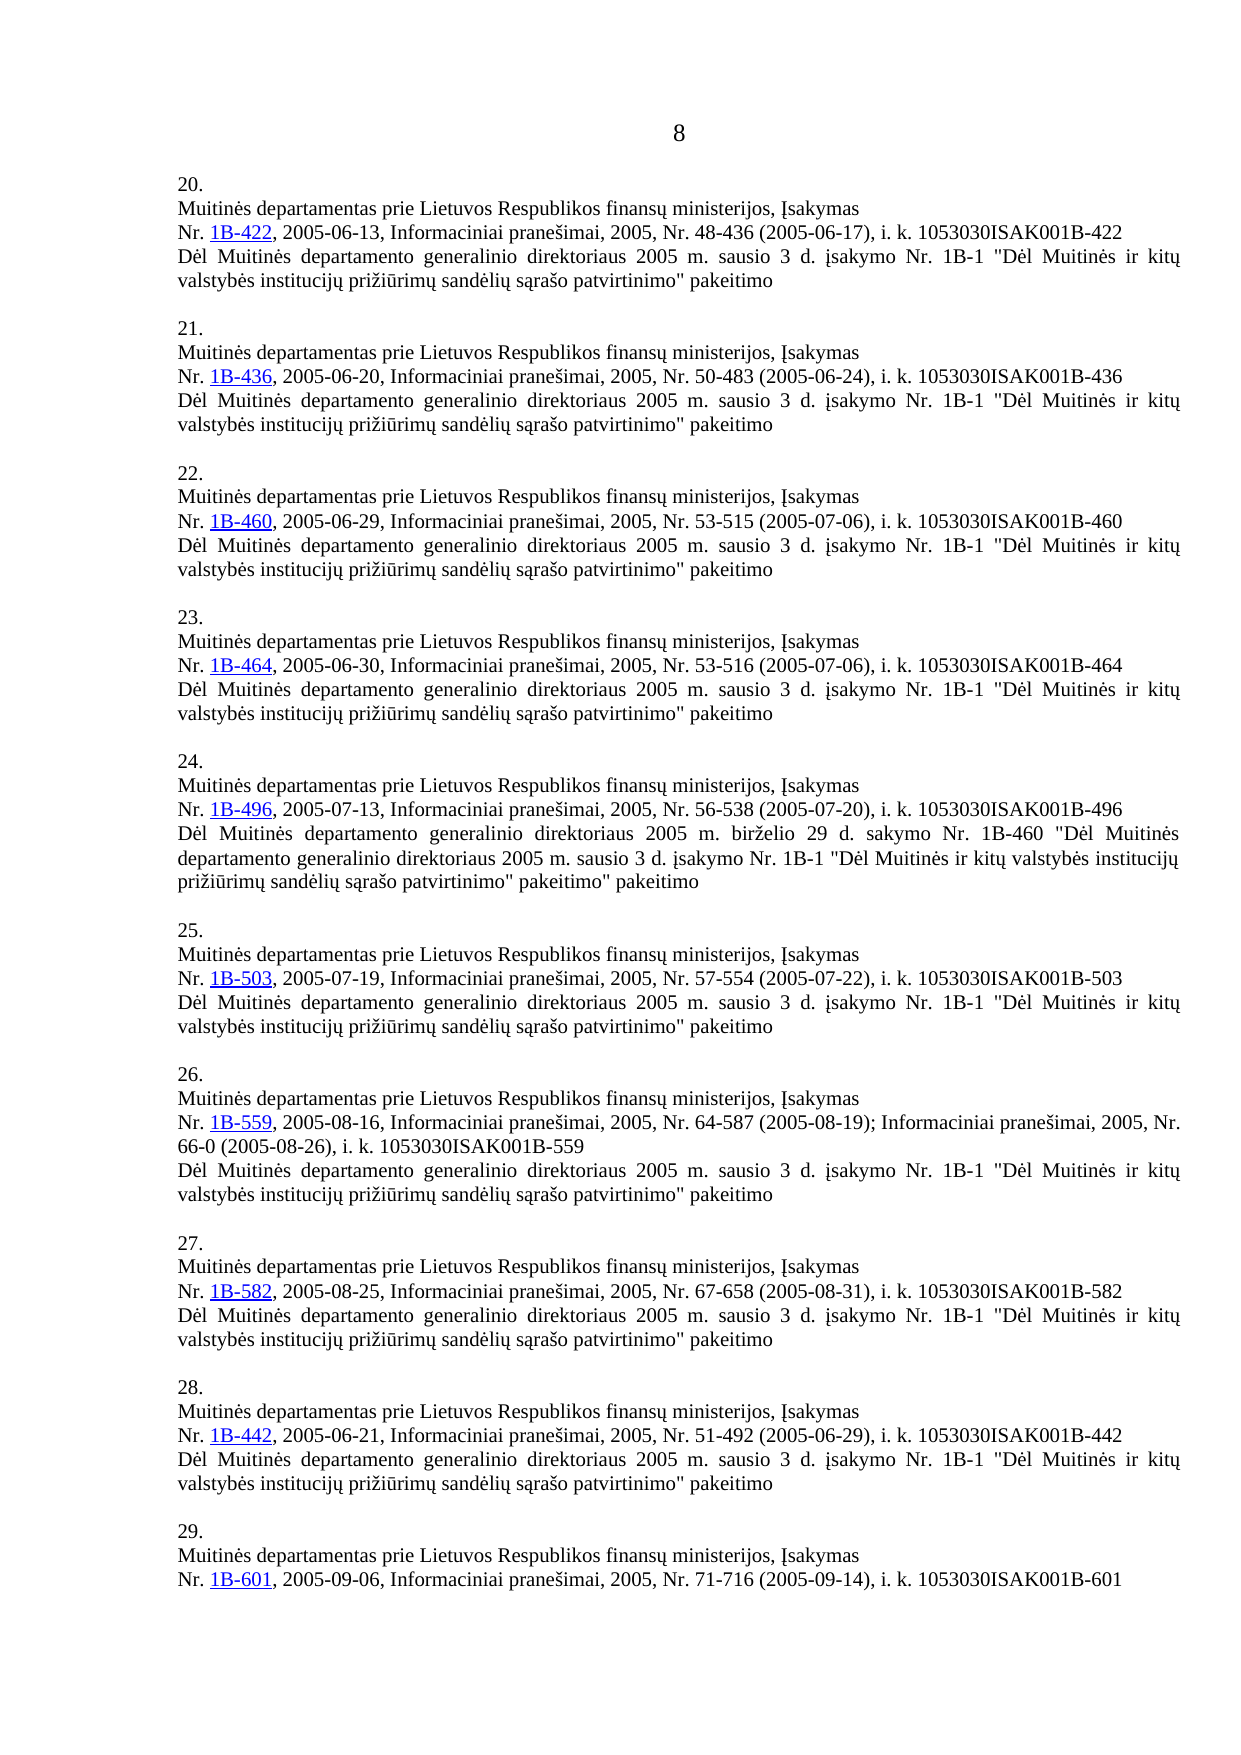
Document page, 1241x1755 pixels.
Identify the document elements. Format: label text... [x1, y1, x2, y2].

text Nr. 1B-442, 2005-06-21, Informaciniai pranešimai, 2005, Nr. 51-492 (2005-06-29), i. k. 1053030ISAK001B-442 [177, 1423, 1181, 1447]
text Nr. 1B-601, 2005-09-06, Informaciniai pranešimai, 2005, Nr. 71-716 (2005-09-14), i. k. 1053030ISAK001B-601 [177, 1567, 1181, 1591]
text 24. [177, 749, 1181, 773]
text Nr. 1B-559, 2005-08-16, Informaciniai pranešimai, 2005, Nr. 64-587 (2005-08-19); Informaciniai pranešimai, 2005, Nr. 66-0 (2005-08-26), i. k. 1053030ISAK001B-559 [177, 1110, 1181, 1158]
text 25. [177, 918, 1181, 942]
text Muitinės departamentas prie Lietuvos Respublikos finansų ministerijos, Įsakymas [177, 196, 1181, 220]
text Dėl Muitinės departamento generalinio direktoriaus 2005 m. sausio 3 d. įsakymo Nr. 1B-1 "Dėl Muitinės ir kitų valstybės institucijų prižiūrimų sandėlių sąrašo patvirtinimo" pakeitimo [177, 1158, 1181, 1206]
text 22. [177, 460, 1181, 484]
text Nr. 1B-422, 2005-06-13, Informaciniai pranešimai, 2005, Nr. 48-436 (2005-06-17), i. k. 1053030ISAK001B-422 [177, 220, 1181, 244]
text Muitinės departamentas prie Lietuvos Respublikos finansų ministerijos, Įsakymas [177, 1543, 1181, 1567]
text Nr. 1B-503, 2005-07-19, Informaciniai pranešimai, 2005, Nr. 57-554 (2005-07-22), i. k. 1053030ISAK001B-503 [177, 966, 1181, 990]
text Dėl Muitinės departamento generalinio direktoriaus 2005 m. sausio 3 d. įsakymo Nr. 1B-1 "Dėl Muitinės ir kitų valstybės institucijų prižiūrimų sandėlių sąrašo patvirtinimo" pakeitimo [177, 533, 1181, 581]
text Dėl Muitinės departamento generalinio direktoriaus 2005 m. sausio 3 d. įsakymo Nr. 1B-1 "Dėl Muitinės ir kitų valstybės institucijų prižiūrimų sandėlių sąrašo patvirtinimo" pakeitimo [177, 1447, 1181, 1495]
text Muitinės departamentas prie Lietuvos Respublikos finansų ministerijos, Įsakymas [177, 340, 1181, 364]
text Muitinės departamentas prie Lietuvos Respublikos finansų ministerijos, Įsakymas [177, 484, 1181, 508]
text Nr. 1B-582, 2005-08-25, Informaciniai pranešimai, 2005, Nr. 67-658 (2005-08-31), i. k. 1053030ISAK001B-582 [177, 1278, 1181, 1303]
text Muitinės departamentas prie Lietuvos Respublikos finansų ministerijos, Įsakymas [177, 942, 1181, 966]
text 28. [177, 1375, 1181, 1399]
text Muitinės departamentas prie Lietuvos Respublikos finansų ministerijos, Įsakymas [177, 1086, 1181, 1110]
text Muitinės departamentas prie Lietuvos Respublikos finansų ministerijos, Įsakymas [177, 1254, 1181, 1278]
text Dėl Muitinės departamento generalinio direktoriaus 2005 m. sausio 3 d. įsakymo Nr. 1B-1 "Dėl Muitinės ir kitų valstybės institucijų prižiūrimų sandėlių sąrašo patvirtinimo" pakeitimo [177, 1303, 1181, 1351]
text Dėl Muitinės departamento generalinio direktoriaus 2005 m. sausio 3 d. įsakymo Nr. 1B-1 "Dėl Muitinės ir kitų valstybės institucijų prižiūrimų sandėlių sąrašo patvirtinimo" pakeitimo [177, 677, 1181, 725]
text Dėl Muitinės departamento generalinio direktoriaus 2005 m. birželio 29 d. sakymo Nr. 1B-460 "Dėl Muitinės departamento generalinio direktoriaus 2005 m. sausio 3 d. įsakymo Nr. 1B-1 "Dėl Muitinės ir kitų valstybės institucijų prižiūrimų sandėlių sąrašo patvirtinimo" pakeitimo" pakeitimo [177, 821, 1181, 893]
text 23. [177, 605, 1181, 629]
text 26. [177, 1062, 1181, 1086]
text 27. [177, 1230, 1181, 1254]
text Muitinės departamentas prie Lietuvos Respublikos finansų ministerijos, Įsakymas [177, 629, 1181, 653]
text Nr. 1B-460, 2005-06-29, Informaciniai pranešimai, 2005, Nr. 53-515 (2005-07-06), i. k. 1053030ISAK001B-460 [177, 508, 1181, 533]
text Muitinės departamentas prie Lietuvos Respublikos finansų ministerijos, Įsakymas [177, 773, 1181, 797]
text Nr. 1B-464, 2005-06-30, Informaciniai pranešimai, 2005, Nr. 53-516 (2005-07-06), i. k. 1053030ISAK001B-464 [177, 653, 1181, 677]
text Dėl Muitinės departamento generalinio direktoriaus 2005 m. sausio 3 d. įsakymo Nr. 1B-1 "Dėl Muitinės ir kitų valstybės institucijų prižiūrimų sandėlių sąrašo patvirtinimo" pakeitimo [177, 244, 1181, 292]
text Dėl Muitinės departamento generalinio direktoriaus 2005 m. sausio 3 d. įsakymo Nr. 1B-1 "Dėl Muitinės ir kitų valstybės institucijų prižiūrimų sandėlių sąrašo patvirtinimo" pakeitimo [177, 990, 1181, 1038]
text Muitinės departamentas prie Lietuvos Respublikos finansų ministerijos, Įsakymas [177, 1399, 1181, 1423]
text Dėl Muitinės departamento generalinio direktoriaus 2005 m. sausio 3 d. įsakymo Nr. 1B-1 "Dėl Muitinės ir kitų valstybės institucijų prižiūrimų sandėlių sąrašo patvirtinimo" pakeitimo [177, 388, 1181, 436]
text 21. [177, 316, 1181, 340]
text Nr. 1B-436, 2005-06-20, Informaciniai pranešimai, 2005, Nr. 50-483 (2005-06-24), i. k. 1053030ISAK001B-436 [177, 364, 1181, 388]
text Nr. 1B-496, 2005-07-13, Informaciniai pranešimai, 2005, Nr. 56-538 (2005-07-20), i. k. 1053030ISAK001B-496 [177, 797, 1181, 821]
text 29. [177, 1519, 1181, 1543]
text 20. [177, 172, 1181, 196]
